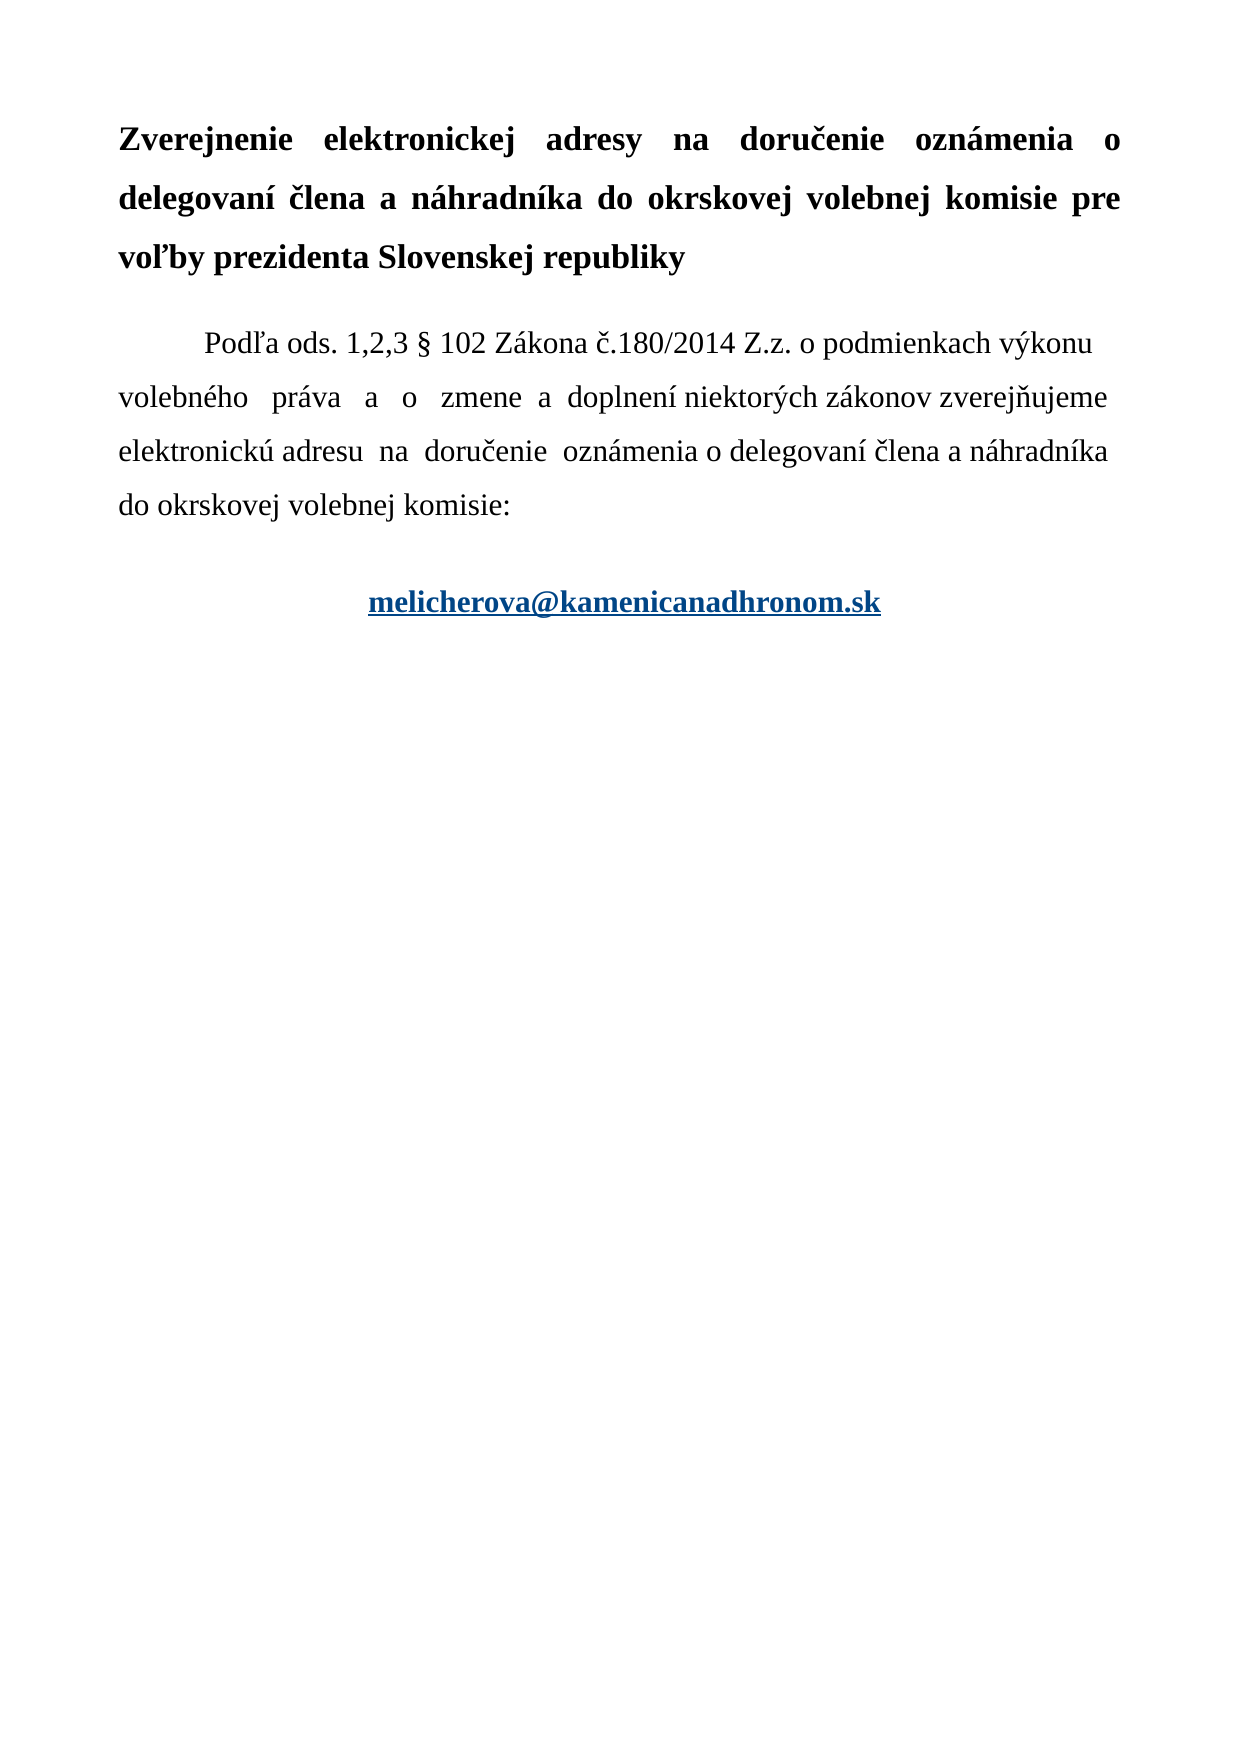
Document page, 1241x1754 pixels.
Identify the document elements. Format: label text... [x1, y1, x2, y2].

text melicherova@kamenicanadhronom.sk [118, 583, 1122, 619]
text Zverejnenie elektronickej adresy na doručenie oznámenia o delegovaní člena a náhradníka do okrskovej volebnej komisie pre voľby prezidenta Slovenskej republiky [118, 118, 1122, 276]
text Podľa ods. 1,2,3 § 102 Zákona č.180/2014 Z.z. o podmienkach výkonu volebného práva a o zmene a doplnení niektorých zákonov zverejňujeme elektronickú adresu na doručenie oznámenia o delegovaní člena a náhradníka do okrskovej volebnej komisie: [118, 324, 1122, 522]
